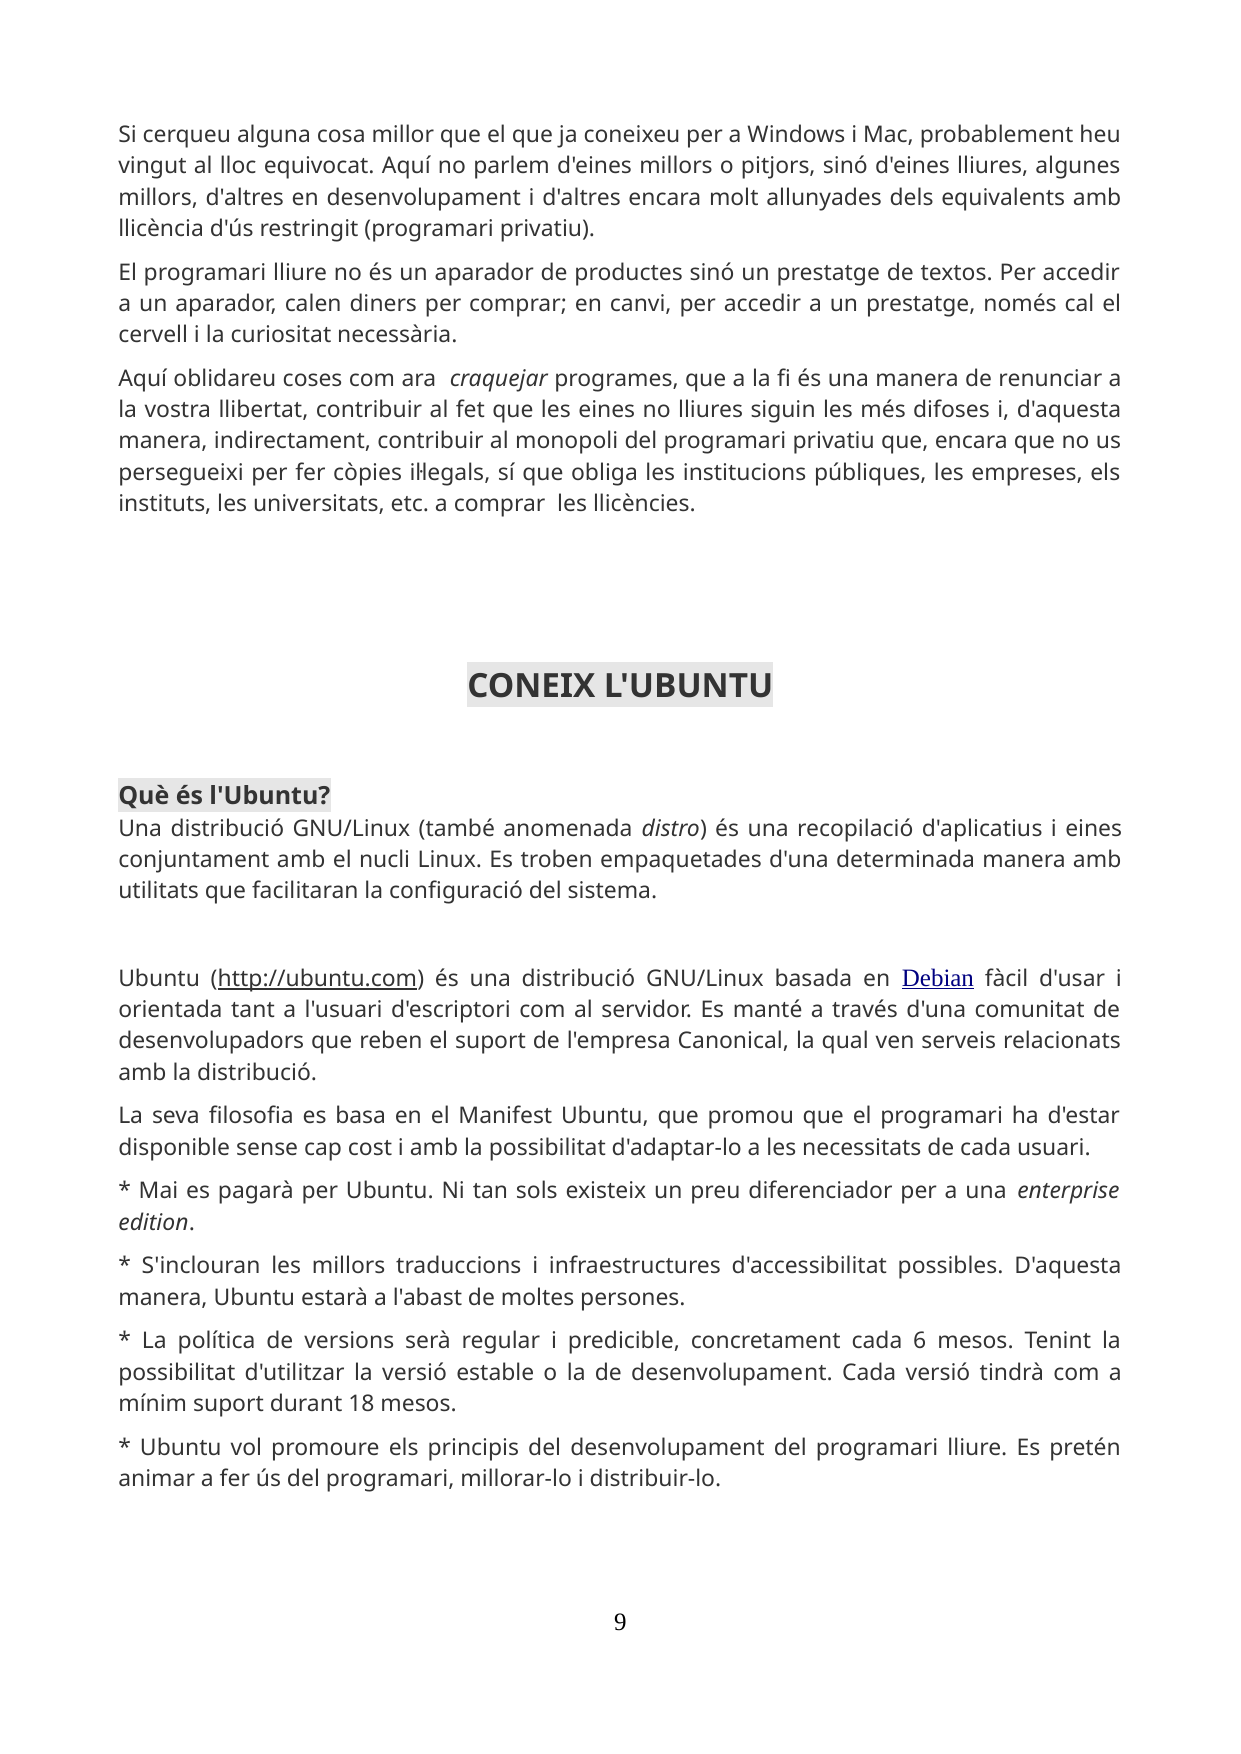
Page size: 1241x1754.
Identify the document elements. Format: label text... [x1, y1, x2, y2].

text CONEIX L'UBUNTU [118, 662, 1122, 707]
text * La política de versions serà regular i predicible, concretament cada 6 mesos. Tenint la possibilitat d'utilitzar la versió estable o la de desenvolupament. Cada versió tindrà com a mínim suport durant 18 mesos. [118, 1324, 1122, 1418]
text Què és l'Ubuntu? [118, 778, 1122, 812]
text * S'inclouran les millors traduccions i infraestructures d'accessibilitat possibles. D'aquesta manera, Ubuntu estarà a l'abast de moltes persones. [118, 1249, 1122, 1312]
text Aquí oblidareu coses com ara craquejar programes, que a la fi és una manera de renunciar a la vostra llibertat, contribuir al fet que les eines no lliures siguin les més difoses i, d'aquesta manera, indirectament, contribuir al monopoli del programari privatiu que, encara que no us persegueixi per fer còpies il·legals, sí que obliga les institucions públiques, les empreses, els instituts, les universitats, etc. a comprar les llicències. [118, 362, 1122, 518]
text La seva filosofia es basa en el Manifest Ubuntu, que promou que el programari ha d'estar disponible sense cap cost i amb la possibilitat d'adaptar-lo a les necessitats de cada usuari. [118, 1099, 1122, 1162]
text Si cerqueu alguna cosa millor que el que ja coneixeu per a Windows i Mac, probablement heu vingut al lloc equivocat. Aquí no parlem d'eines millors o pitjors, sinó d'eines lliures, algunes millors, d'altres en desenvolupament i d'altres encara molt allunyades dels equivalents amb llicència d'ús restringit (programari privatiu). [118, 118, 1122, 243]
text Ubuntu (http://ubuntu.com) és una distribució GNU/Linux basada en Debian fàcil d'usar i orientada tant a l'usuari d'escriptori com al servidor. Es manté a través d'una comunitat de desenvolupadors que reben el suport de l'empresa Canonical, la qual ven serveis relacionats amb la distribució. [118, 962, 1122, 1087]
text * Mai es pagarà per Ubuntu. Ni tan sols existeix un preu diferenciador per a una enterprise edition. [118, 1174, 1122, 1237]
text * Ubuntu vol promoure els principis del desenvolupament del programari lliure. Es pretén animar a fer ús del programari, millorar-lo i distribuir-lo. [118, 1431, 1122, 1493]
text Una distribució GNU/Linux (també anomenada distro) és una recopilació d'aplicatius i eines conjuntament amb el nucli Linux. Es troben empaquetades d'una determinada manera amb utilitats que facilitaran la configuració del sistema. [118, 812, 1122, 906]
text El programari lliure no és un aparador de productes sinó un prestatge de textos. Per accedir a un aparador, calen diners per comprar; en canvi, per accedir a un prestatge, només cal el cervell i la curiositat necessària. [118, 256, 1122, 349]
